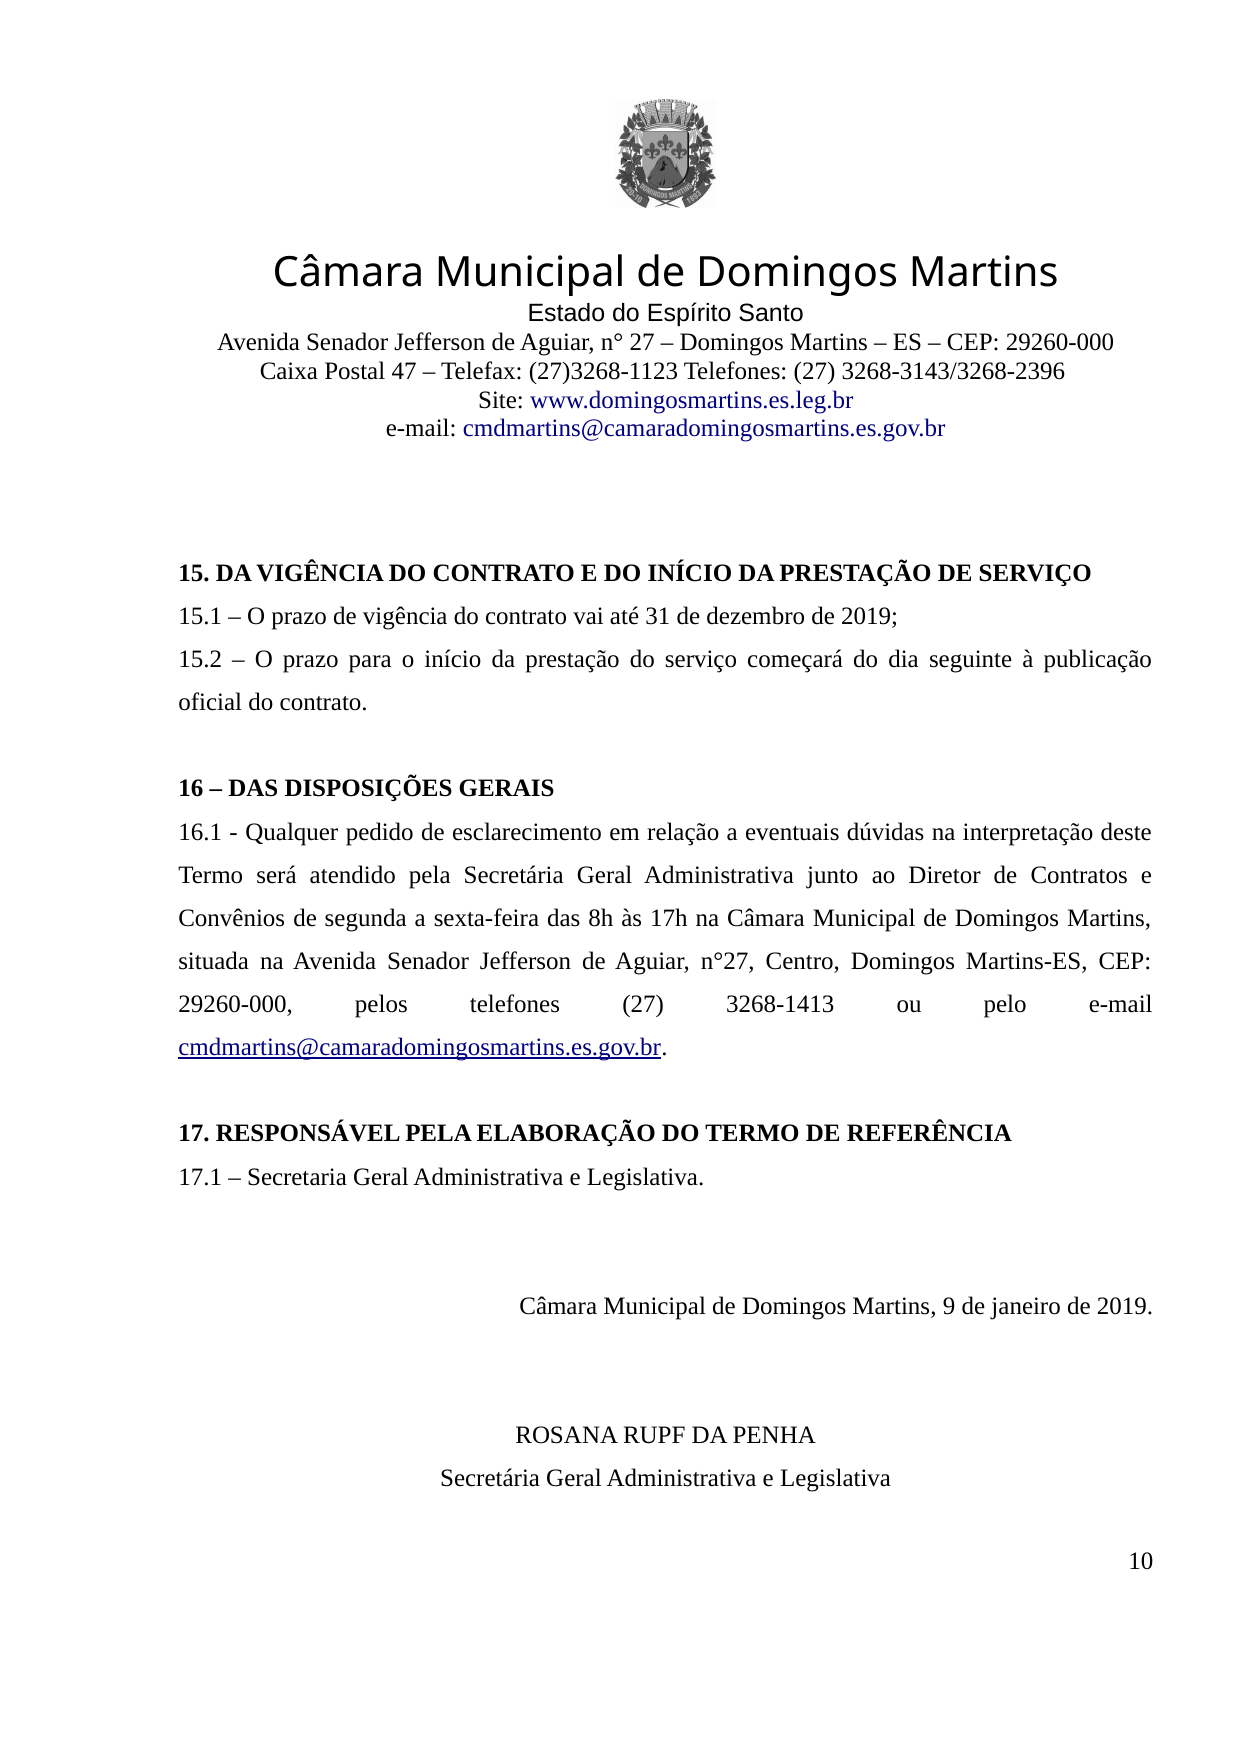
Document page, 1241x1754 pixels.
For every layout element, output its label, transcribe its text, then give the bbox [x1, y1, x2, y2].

list Secretária Geral Administrativa e Legislativa [178, 1463, 1153, 1492]
text 15.1 – O prazo de vigência do contrato vai até 31 de dezembro de 2019; [178, 601, 1153, 630]
text 17.1 – Secretaria Geral Administrativa e Legislativa. [178, 1162, 1153, 1190]
text Câmara Municipal de Domingos Martins, 9 de janeiro de 2019. [178, 1291, 1153, 1320]
text 16.1 - Qualquer pedido de esclarecimento em relação a eventuais dúvidas na interpretação deste Termo será atendido pela Secretária Geral Administrativa junto ao Diretor de Contratos e Convênios de segunda a sexta-feira das 8h às 17h na Câmara Municipal de Domingos Martins, situada na Avenida Senador Jefferson de Aguiar, n°27, Centro, Domingos Martins-ES, CEP: 29260-000, pelos telefones (27) 3268-1413 ou pelo e-mail cmdmartins@camaradomingosmartins.es.gov.br. [178, 817, 1153, 1061]
text 16 – DAS DISPOSIÇÕES GERAIS [178, 773, 1153, 802]
text 15. DA VIGÊNCIA DO CONTRATO E DO INÍCIO DA PRESTAÇÃO DE SERVIÇO [178, 558, 1153, 587]
text 17. RESPONSÁVEL PELA ELABORAÇÃO DO TERMO DE REFERÊNCIA [178, 1118, 1153, 1147]
list ROSANA RUPF DA PENHA [178, 1420, 1153, 1449]
text 15.2 – O prazo para o início da prestação do serviço começará do dia seguinte à publicação oficial do contrato. [178, 644, 1153, 716]
